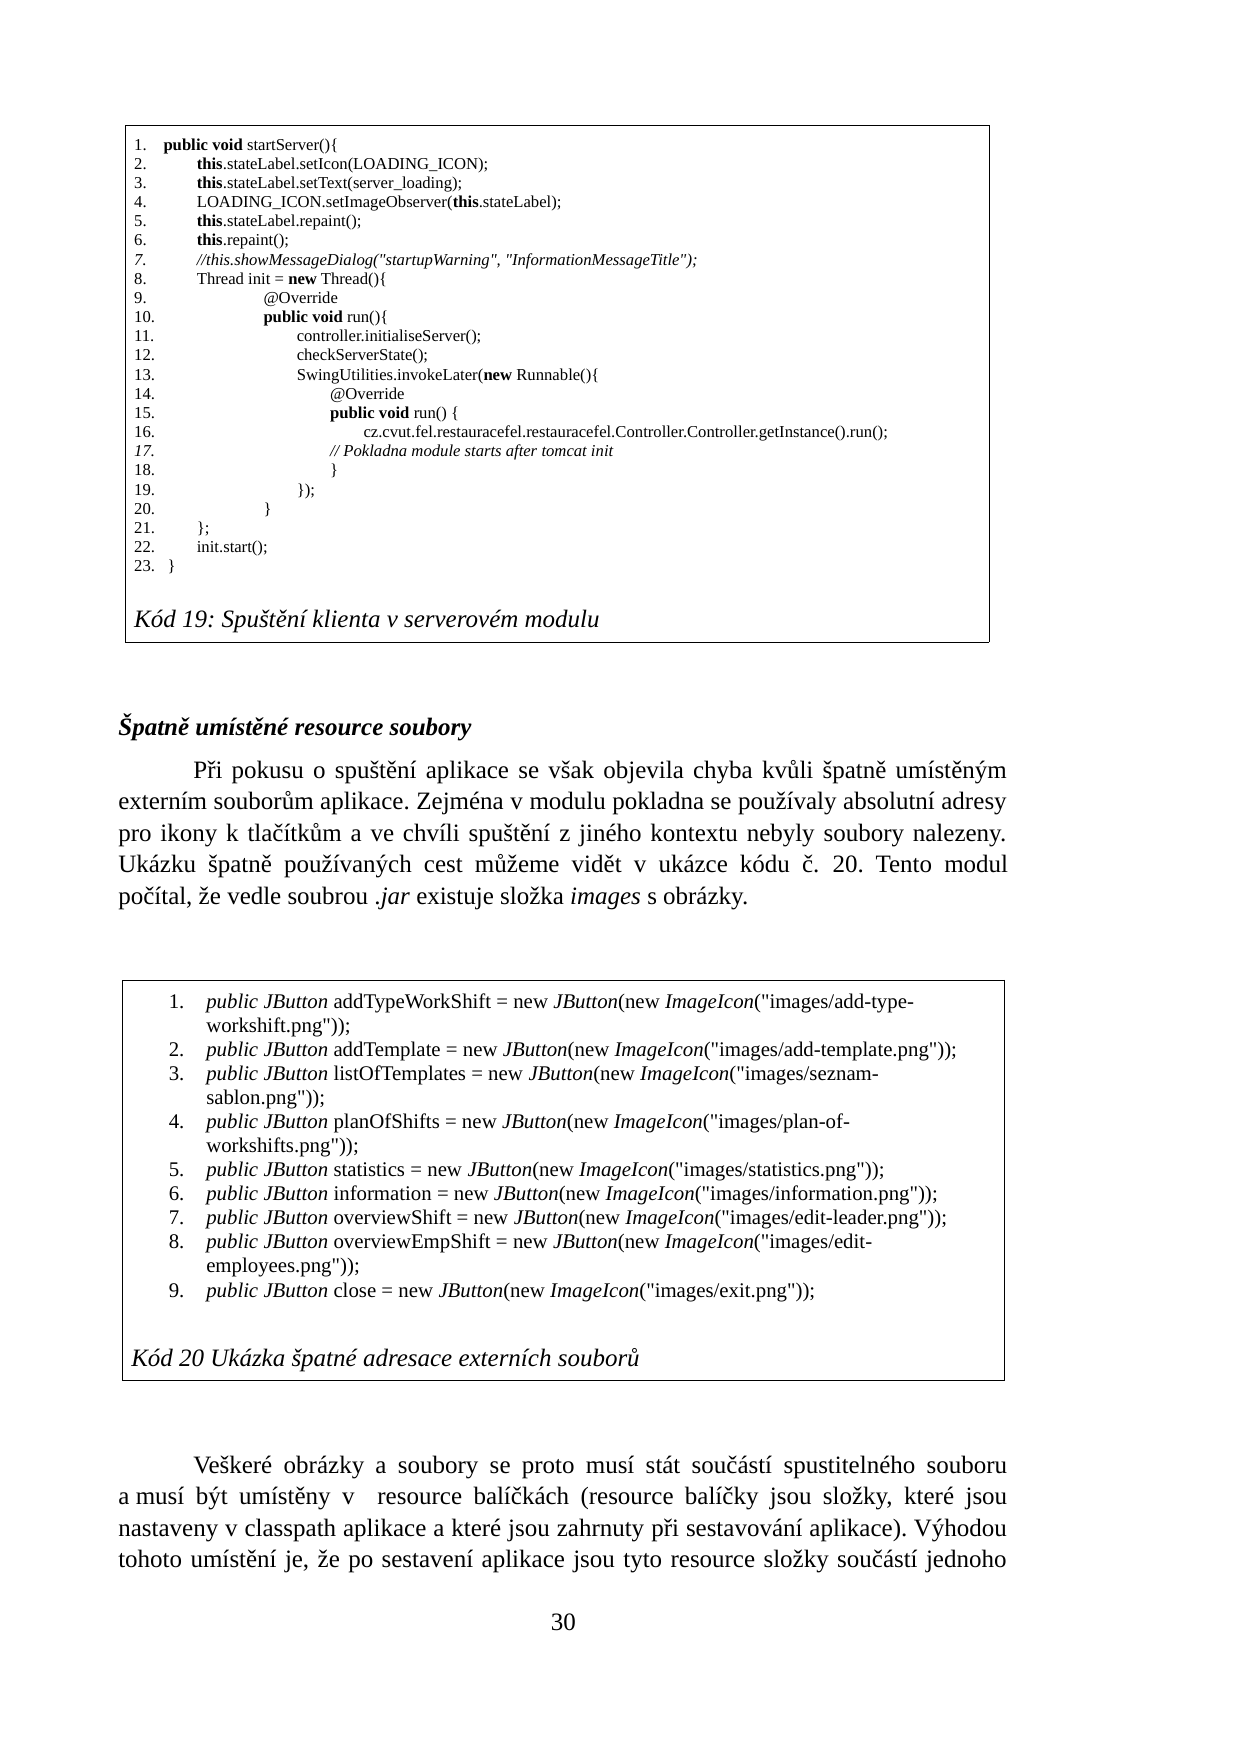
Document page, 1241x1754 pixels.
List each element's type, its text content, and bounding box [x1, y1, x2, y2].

list public void run(){ [134, 307, 980, 326]
list public JButton listOfTemplates = new JButton(new ImageIcon("images/seznam-sablon.png")); [168, 1061, 995, 1109]
list Thread init = new Thread(){ [134, 268, 980, 288]
list } [134, 498, 980, 518]
list } [134, 460, 980, 479]
list @Override [134, 288, 980, 307]
text Špatně umístěné resource soubory [118, 712, 1008, 740]
list }; [134, 518, 980, 537]
list // Pokladna module starts after tomcat init [134, 441, 980, 460]
list public JButton overviewShift = new JButton(new ImageIcon("images/edit-leader.png")); [168, 1205, 995, 1229]
list } [134, 556, 980, 575]
list public JButton overviewEmpShift = new JButton(new ImageIcon("images/edit-employees.png")); [168, 1229, 995, 1277]
list //this.showMessageDialog("startupWarning", "InformationMessageTitle"); [134, 249, 980, 268]
list LOADING_ICON.setImageObserver(this.stateLabel); [134, 192, 980, 211]
list checkServerState(); [134, 345, 980, 364]
list this.stateLabel.repaint(); [134, 211, 980, 230]
text [123, 981, 1004, 1380]
list public JButton information = new JButton(new ImageIcon("images/information.png")); [168, 1181, 995, 1205]
list public JButton statistics = new JButton(new ImageIcon("images/statistics.png")); [168, 1157, 995, 1181]
list public JButton addTypeWorkShift = new JButton(new ImageIcon("images/add-type-workshift.png")); [168, 989, 995, 1037]
text Kód 19: Spuštění klienta v serverovém modulu [134, 604, 980, 633]
list init.start(); [134, 537, 980, 556]
list cz.cvut.fel.restauracefel.restauracefel.Controller.Controller.getInstance().run(); [134, 422, 980, 441]
list public JButton close = new JButton(new ImageIcon("images/exit.png")); [168, 1277, 995, 1302]
list this.stateLabel.setIcon(LOADING_ICON); [134, 153, 980, 173]
list SwingUtilities.invokeLater(new Runnable(){ [134, 364, 980, 383]
list public JButton addTemplate = new JButton(new ImageIcon("images/add-template.png")); [168, 1037, 995, 1061]
text Při pokusu o spuštění aplikace se však objevila chyba kvůli špatně umístěným externím souborům aplikace. Zejména v modulu pokladna se používaly absolutní adresy pro ikony k tlačítkům a ve chvíli spuštění z jiného kontextu nebyly soubory nalezeny. Ukázku špatně používaných cest můžeme vidět v ukázce kódu č. 20. Tento modul počítal, že vedle soubrou .jar existuje složka images s obrázky. [118, 755, 1008, 910]
list public void startServer(){ [134, 134, 980, 153]
list controller.initialiseServer(); [134, 326, 980, 345]
list this.repaint(); [134, 230, 980, 249]
list public void run() { [134, 403, 980, 422]
text Veškeré obrázky a soubory se proto musí stát součástí spustitelného souboru a musí být umístěny v resource balíčkách (resource balíčky jsou složky, které jsou nastaveny v classpath aplikace a které jsou zahrnuty při sestavování aplikace). Výhodou tohoto umístění je, že po sestavení aplikace jsou tyto resource složky součástí jednoho [118, 1450, 1008, 1573]
list }); [134, 479, 980, 498]
list this.stateLabel.setText(server_loading); [134, 173, 980, 192]
list @Override [134, 383, 980, 403]
list public JButton planOfShifts = new JButton(new ImageIcon("images/plan-of-workshifts.png")); [168, 1109, 995, 1157]
text Kód 20 Ukázka špatné adresace externích souborů [131, 1343, 995, 1372]
